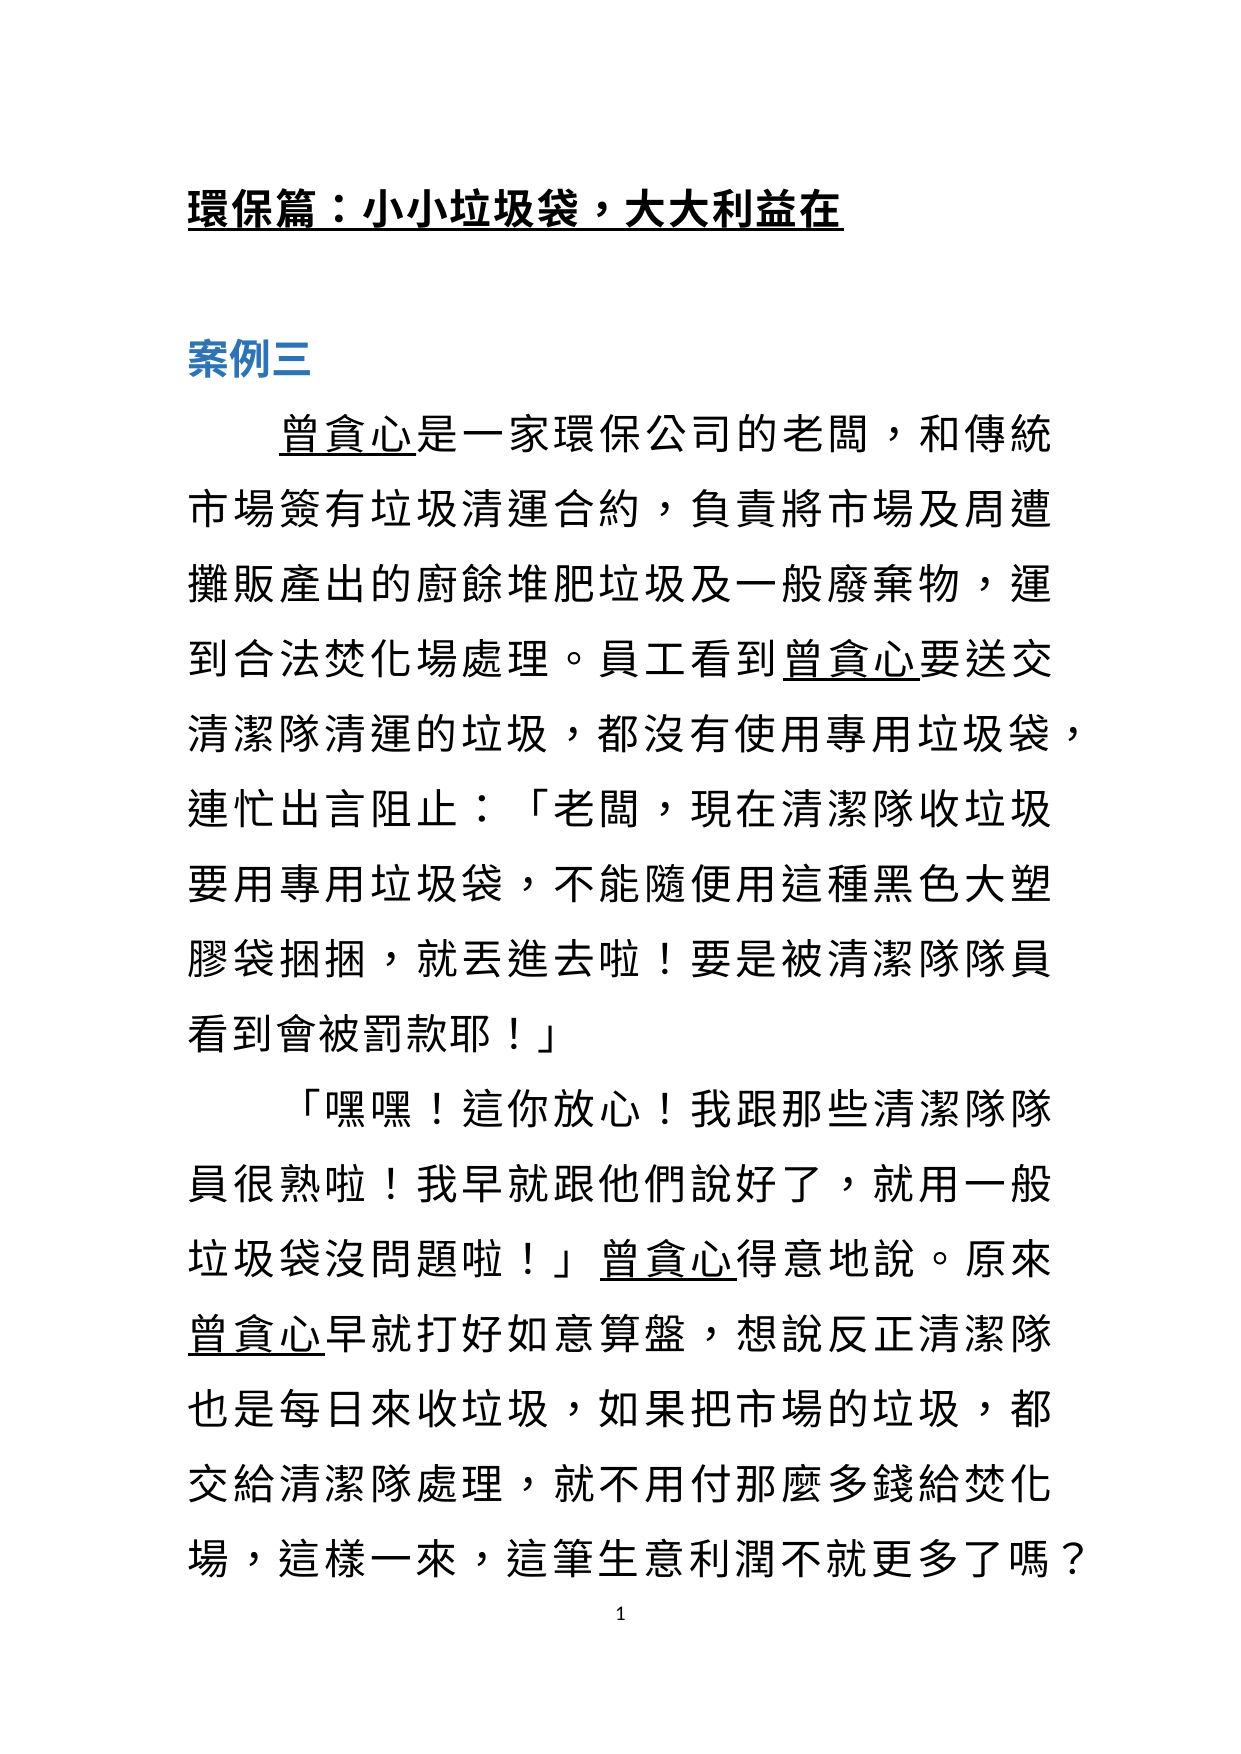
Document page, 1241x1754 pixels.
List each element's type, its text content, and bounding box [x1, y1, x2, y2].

text 案例三 [187, 312, 1053, 387]
text 曾貪心是一家環保公司的老闆，和傳統市場簽有垃圾清運合約，負責將市場及周遭攤販產出的廚餘堆肥垃圾及一般廢棄物，運到合法焚化場處理。員工看到曾貪心要送交清潔隊清運的垃圾，都沒有使用專用垃圾袋，連忙出言阻止：「老闆，現在清潔隊收垃圾要用專用垃圾袋，不能隨便用這種黑色大塑膠袋捆捆，就丟進去啦！要是被清潔隊隊員看到會被罰款耶！」 [187, 387, 1053, 1062]
text 「嘿嘿！這你放心！我跟那些清潔隊隊員很熟啦！我早就跟他們說好了，就用一般垃圾袋沒問題啦！」曾貪心得意地說。原來曾貪心早就打好如意算盤，想說反正清潔隊也是每日來收垃圾，如果把市場的垃圾，都交給清潔隊處理，就不用付那麼多錢給焚化場，這樣一來，這筆生意利潤不就更多了嗎？於是，曾貪心找上清潔隊隊員放水弟、胖虎弟，希望他們對曾貪心沒有使用專用垃圾袋的事情，睜一隻眼閉一隻眼，而曾貪心則無償幫忙他們清潔、收運市場裡的回收物品。 [187, 1062, 1053, 1587]
text 環保篇：小小垃圾袋，大大利益在 [187, 162, 1053, 237]
